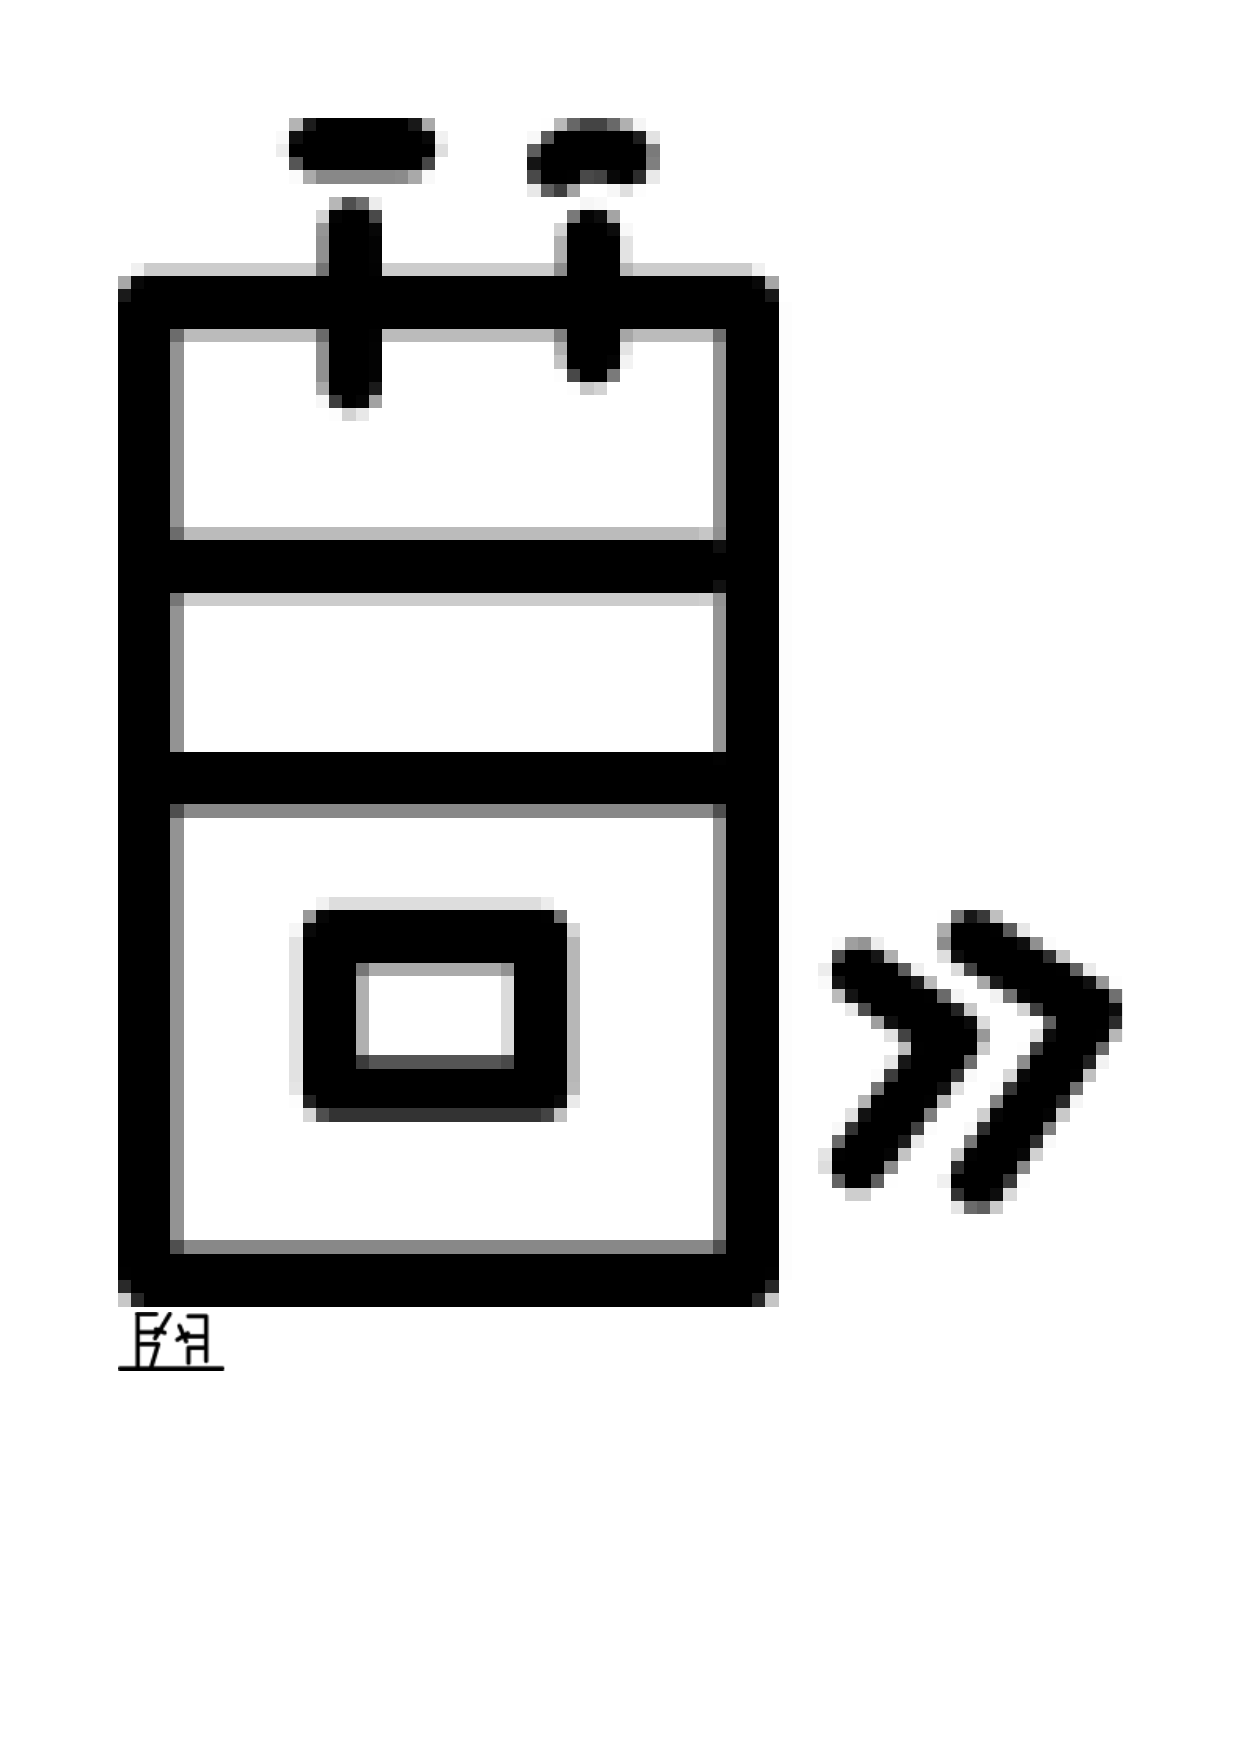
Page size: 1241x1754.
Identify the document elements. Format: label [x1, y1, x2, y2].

picture [118, 1312, 225, 1371]
picture [118, 118, 1123, 1307]
